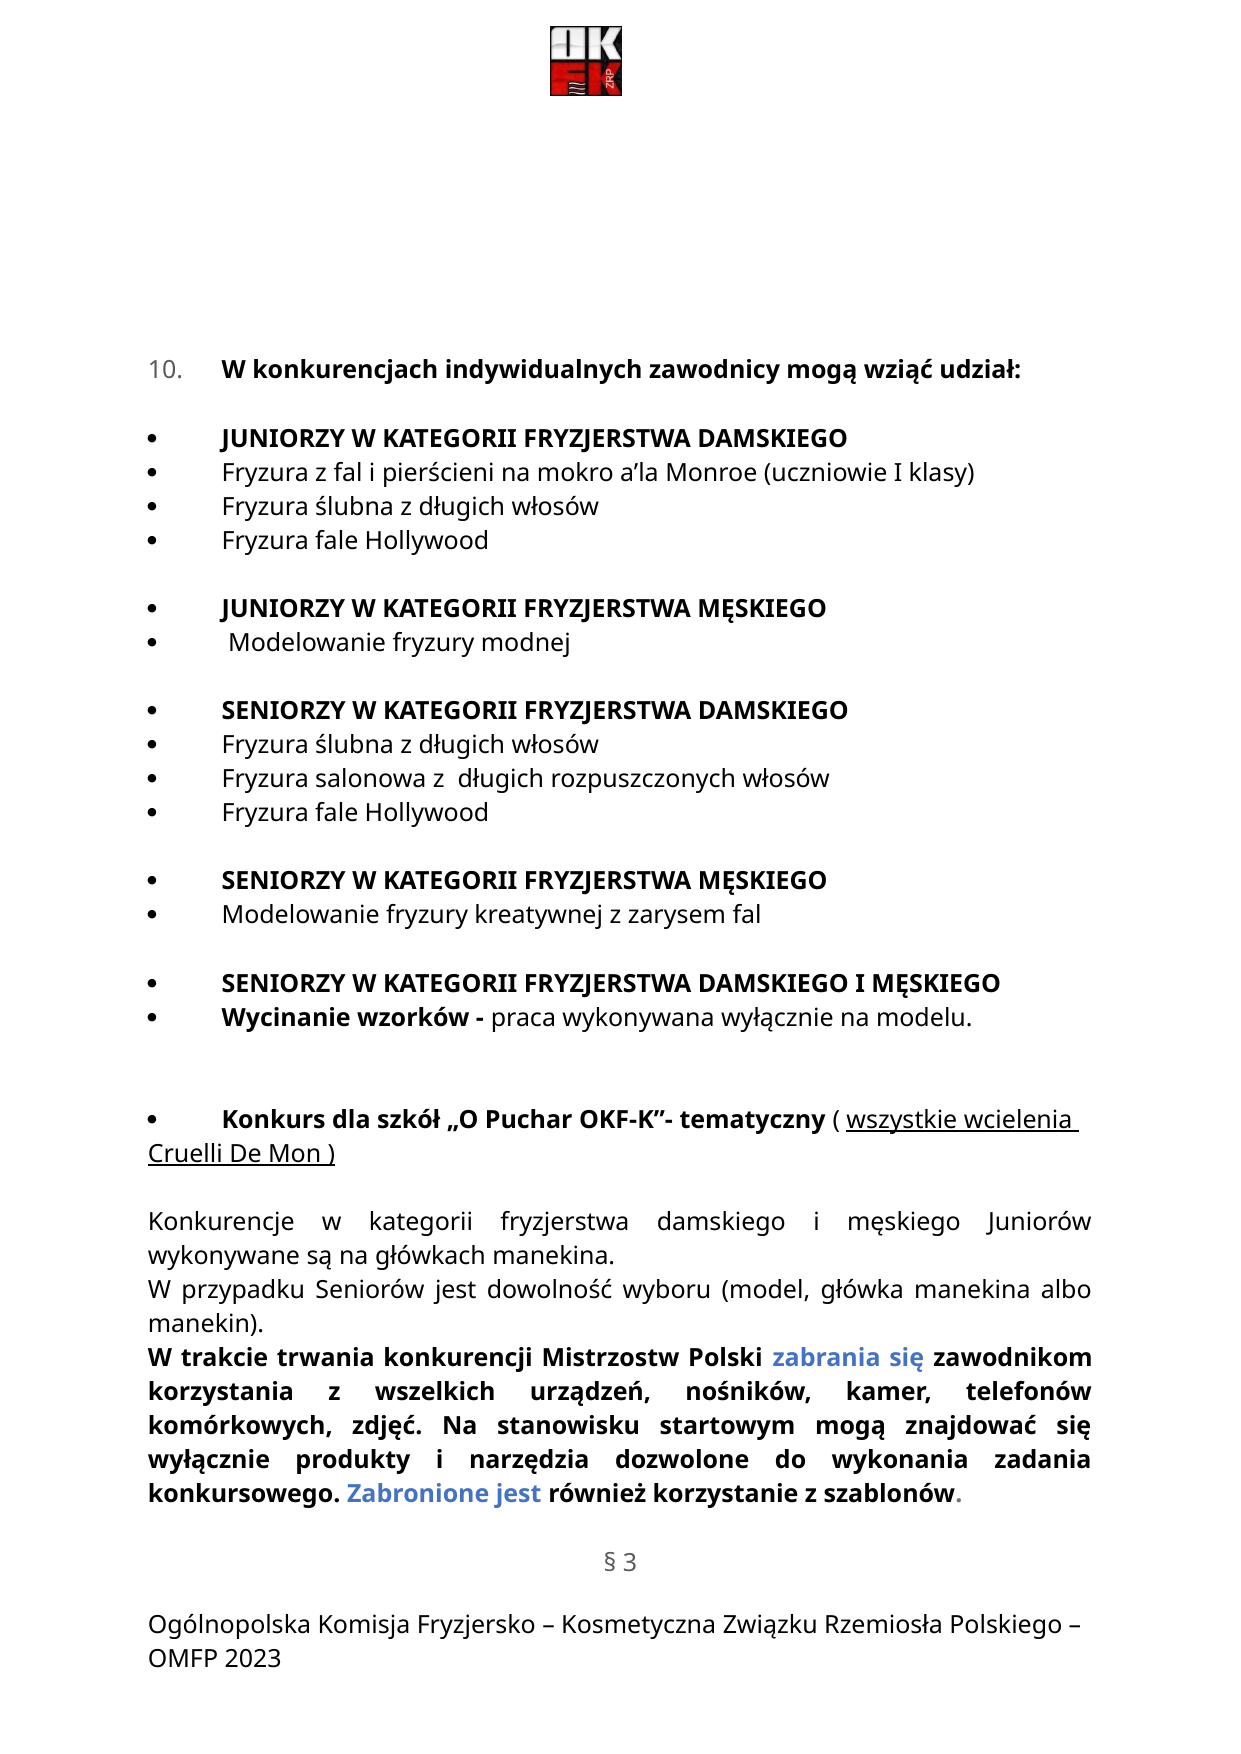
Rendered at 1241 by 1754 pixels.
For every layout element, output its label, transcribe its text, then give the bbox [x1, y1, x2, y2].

list Modelowanie fryzury kreatywnej z zarysem fal [148, 897, 1092, 931]
list Fryzura ślubna z długich włosów [148, 488, 1092, 522]
list Wycinanie wzorków - praca wykonywana wyłącznie na modelu. [148, 999, 1092, 1033]
text Konkurencje w kategorii fryzjerstwa damskiego i męskiego Juniorów wykonywane są na główkach manekina. [148, 1204, 1092, 1272]
list Fryzura fale Hollywood [148, 795, 1092, 829]
list Konkurs dla szkół „O Puchar OKF-K”- tematyczny ( wszystkie wcielenia Cruelli De Mon ) [148, 1101, 1092, 1169]
list SENIORZY W KATEGORII FRYZJERSTWA MĘSKIEGO [148, 863, 1092, 897]
list Fryzura salonowa z długich rozpuszczonych włosów [148, 761, 1092, 795]
list Modelowanie fryzury modnej [148, 624, 1092, 659]
list Fryzura fale Hollywood [148, 522, 1092, 556]
list JUNIORZY W KATEGORII FRYZJERSTWA MĘSKIEGO [148, 591, 1092, 624]
list JUNIORZY W KATEGORII FRYZJERSTWA DAMSKIEGO [148, 420, 1092, 454]
text W przypadku Seniorów jest dowolność wyboru (model, główka manekina albo manekin). [148, 1272, 1092, 1340]
list Fryzura z fal i pierścieni na mokro a’la Monroe (uczniowie I klasy) [148, 454, 1092, 488]
list W konkurencjach indywidualnych zawodnicy mogą wziąć udział: [148, 352, 1092, 386]
list SENIORZY W KATEGORII FRYZJERSTWA DAMSKIEGO I MĘSKIEGO [148, 965, 1092, 999]
list Fryzura ślubna z długich włosów [148, 727, 1092, 761]
list SENIORZY W KATEGORII FRYZJERSTWA DAMSKIEGO [148, 693, 1092, 727]
subtitle § 3 [148, 1544, 1092, 1578]
text W trakcie trwania konkurencji Mistrzostw Polski zabrania się zawodnikom korzystania z wszelkich urządzeń, nośników, kamer, telefonów komórkowych, zdjęć. Na stanowisku startowym mogą znajdować się wyłącznie produkty i narzędzia dozwolone do wykonania zadania konkursowego. Zabronione jest również korzystanie z szablonów. [148, 1340, 1092, 1510]
